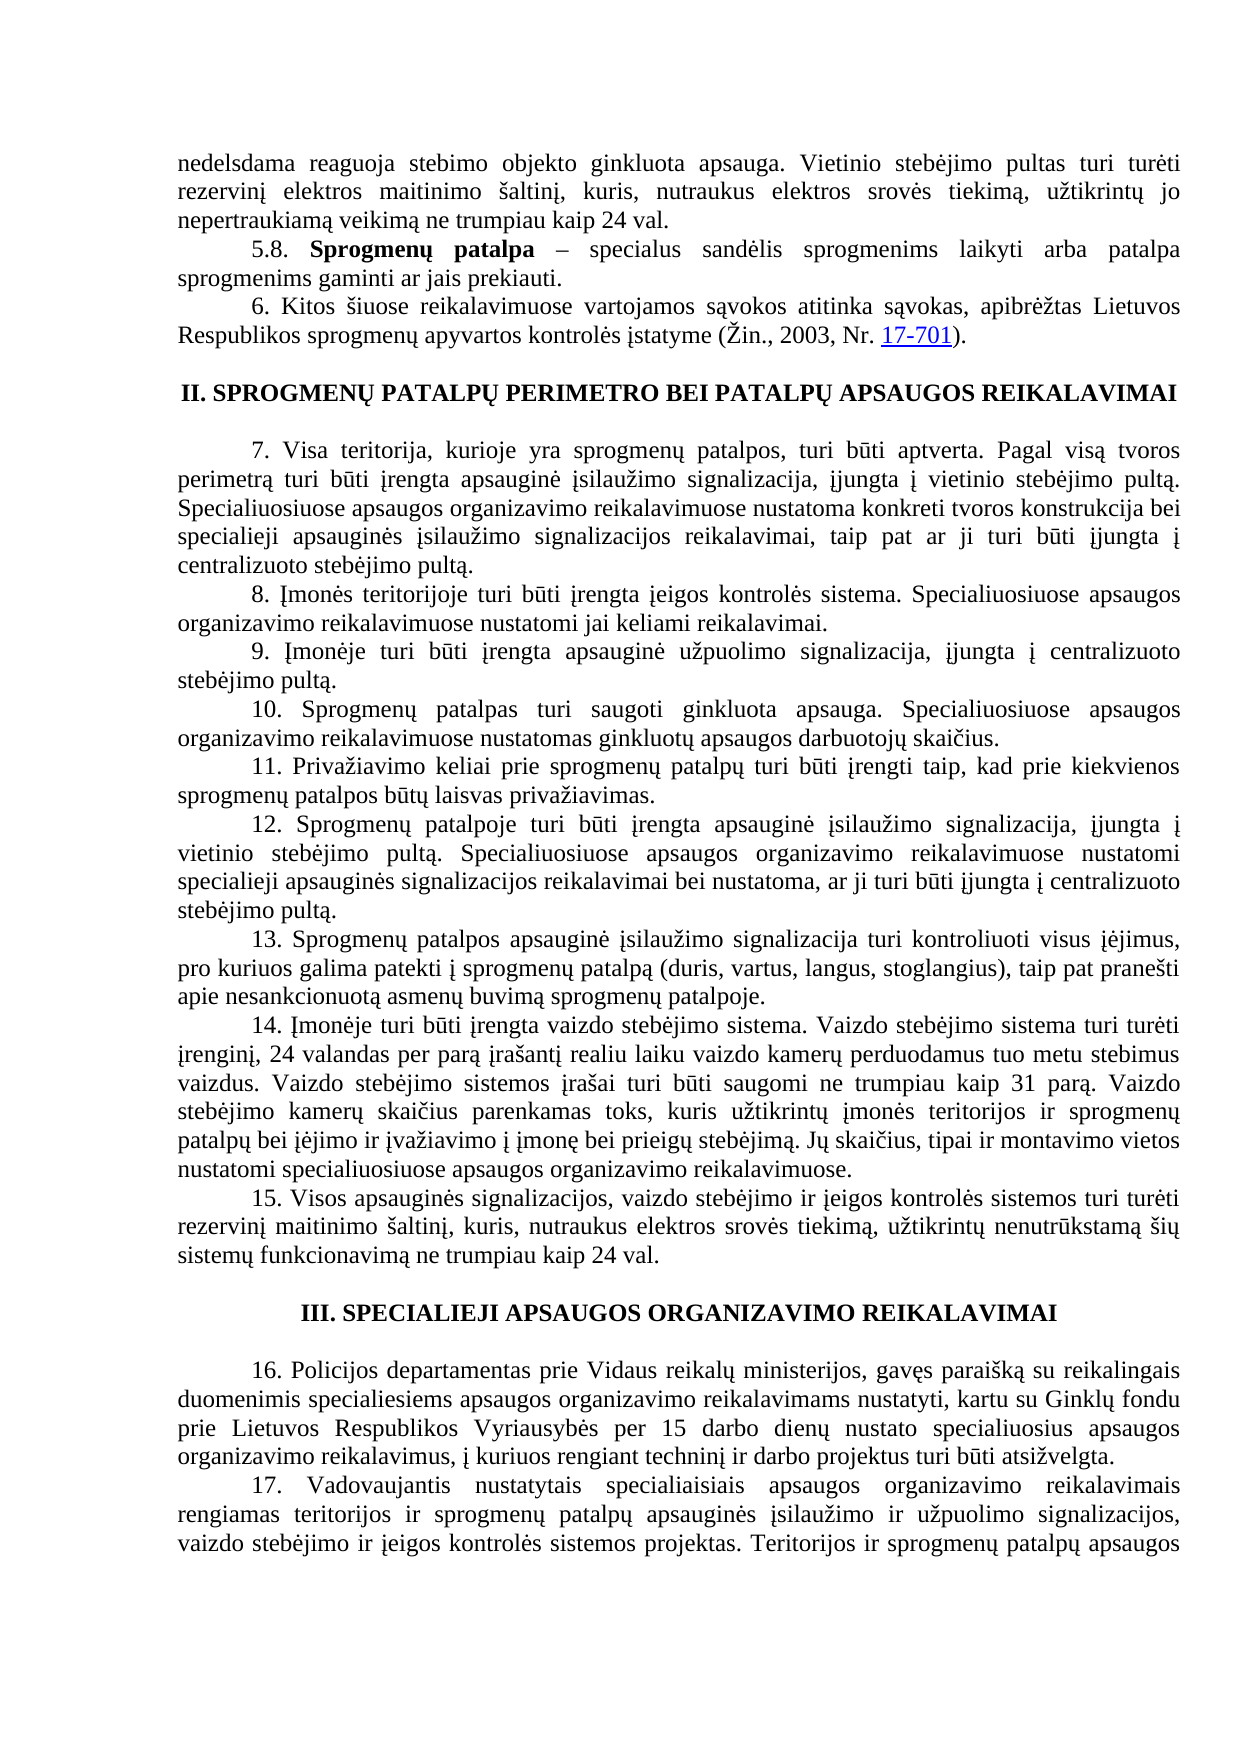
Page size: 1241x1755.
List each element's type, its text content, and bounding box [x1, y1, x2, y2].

text 5.8. Sprogmenų patalpa – specialus sandėlis sprogmenims laikyti arba patalpa sprogmenims gaminti ar jais prekiauti. [177, 234, 1181, 291]
text 9. Įmonėje turi būti įrengta apsauginė užpuolimo signalizacija, įjungta į centralizuoto stebėjimo pultą. [177, 636, 1181, 694]
text 12. Sprogmenų patalpoje turi būti įrengta apsauginė įsilaužimo signalizacija, įjungta į vietinio stebėjimo pultą. Specialiuosiuose apsaugos organizavimo reikalavimuose nustatomi specialieji apsauginės signalizacijos reikalavimai bei nustatoma, ar ji turi būti įjungta į centralizuoto stebėjimo pultą. [177, 809, 1181, 924]
text 13. Sprogmenų patalpos apsauginė įsilaužimo signalizacija turi kontroliuoti visus įėjimus, pro kuriuos galima patekti į sprogmenų patalpą (duris, vartus, langus, stoglangius), taip pat pranešti apie nesankcionuotą asmenų buvimą sprogmenų patalpoje. [177, 924, 1181, 1010]
text II. Sprogmenų patalpų perimetro Bei patalpų apsaugos Reikalavimai [177, 378, 1181, 406]
text 16. Policijos departamentas prie Vidaus reikalų ministerijos, gavęs paraišką su reikalingais duomenimis specialiesiems apsaugos organizavimo reikalavimams nustatyti, kartu su Ginklų fondu prie Lietuvos Respublikos Vyriausybės per 15 darbo dienų nustato specialiuosius apsaugos organizavimo reikalavimus, į kuriuos rengiant techninį ir darbo projektus turi būti atsižvelgta. [177, 1355, 1181, 1470]
text 14. Įmonėje turi būti įrengta vaizdo stebėjimo sistema. Vaizdo stebėjimo sistema turi turėti įrenginį, 24 valandas per parą įrašantį realiu laiku vaizdo kamerų perduodamus tuo metu stebimus vaizdus. Vaizdo stebėjimo sistemos įrašai turi būti saugomi ne trumpiau kaip 31 parą. Vaizdo stebėjimo kamerų skaičius parenkamas toks, kuris užtikrintų įmonės teritorijos ir sprogmenų patalpų bei įėjimo ir įvažiavimo į įmonę bei prieigų stebėjimą. Jų skaičius, tipai ir montavimo vietos nustatomi specialiuosiuose apsaugos organizavimo reikalavimuose. [177, 1010, 1181, 1183]
text 7. Visa teritorija, kurioje yra sprogmenų patalpos, turi būti aptverta. Pagal visą tvoros perimetrą turi būti įrengta apsauginė įsilaužimo signalizacija, įjungta į vietinio stebėjimo pultą. Specialiuosiuose apsaugos organizavimo reikalavimuose nustatoma konkreti tvoros konstrukcija bei specialieji apsauginės įsilaužimo signalizacijos reikalavimai, taip pat ar ji turi būti įjungta į centralizuoto stebėjimo pultą. [177, 435, 1181, 579]
text nedelsdama reaguoja stebimo objekto ginkluota apsauga. Vietinio stebėjimo pultas turi turėti rezervinį elektros maitinimo šaltinį, kuris, nutraukus elektros srovės tiekimą, užtikrintų jo nepertraukiamą veikimą ne trumpiau kaip 24 val. [177, 148, 1181, 234]
text 6. Kitos šiuose reikalavimuose vartojamos sąvokos atitinka sąvokas, apibrėžtas Lietuvos Respublikos sprogmenų apyvartos kontrolės įstatyme (Žin., 2003, Nr. 17-701). [177, 291, 1181, 349]
text 8. Įmonės teritorijoje turi būti įrengta įeigos kontrolės sistema. Specialiuosiuose apsaugos organizavimo reikalavimuose nustatomi jai keliami reikalavimai. [177, 579, 1181, 636]
text III. Specialieji apsaugos organizavimo reikalavimai [177, 1298, 1181, 1326]
text 15. Visos apsauginės signalizacijos, vaizdo stebėjimo ir įeigos kontrolės sistemos turi turėti rezervinį maitinimo šaltinį, kuris, nutraukus elektros srovės tiekimą, užtikrintų nenutrūkstamą šių sistemų funkcionavimą ne trumpiau kaip 24 val. [177, 1183, 1181, 1269]
text 11. Privažiavimo keliai prie sprogmenų patalpų turi būti įrengti taip, kad prie kiekvienos sprogmenų patalpos būtų laisvas privažiavimas. [177, 751, 1181, 809]
text 17. Vadovaujantis nustatytais specialiaisiais apsaugos organizavimo reikalavimais rengiamas teritorijos ir sprogmenų patalpų apsauginės įsilaužimo ir užpuolimo signalizacijos, vaizdo stebėjimo ir įeigos kontrolės sistemos projektas. Teritorijos ir sprogmenų patalpų apsaugos [177, 1470, 1181, 1556]
text 10. Sprogmenų patalpas turi saugoti ginkluota apsauga. Specialiuosiuose apsaugos organizavimo reikalavimuose nustatomas ginkluotų apsaugos darbuotojų skaičius. [177, 694, 1181, 751]
